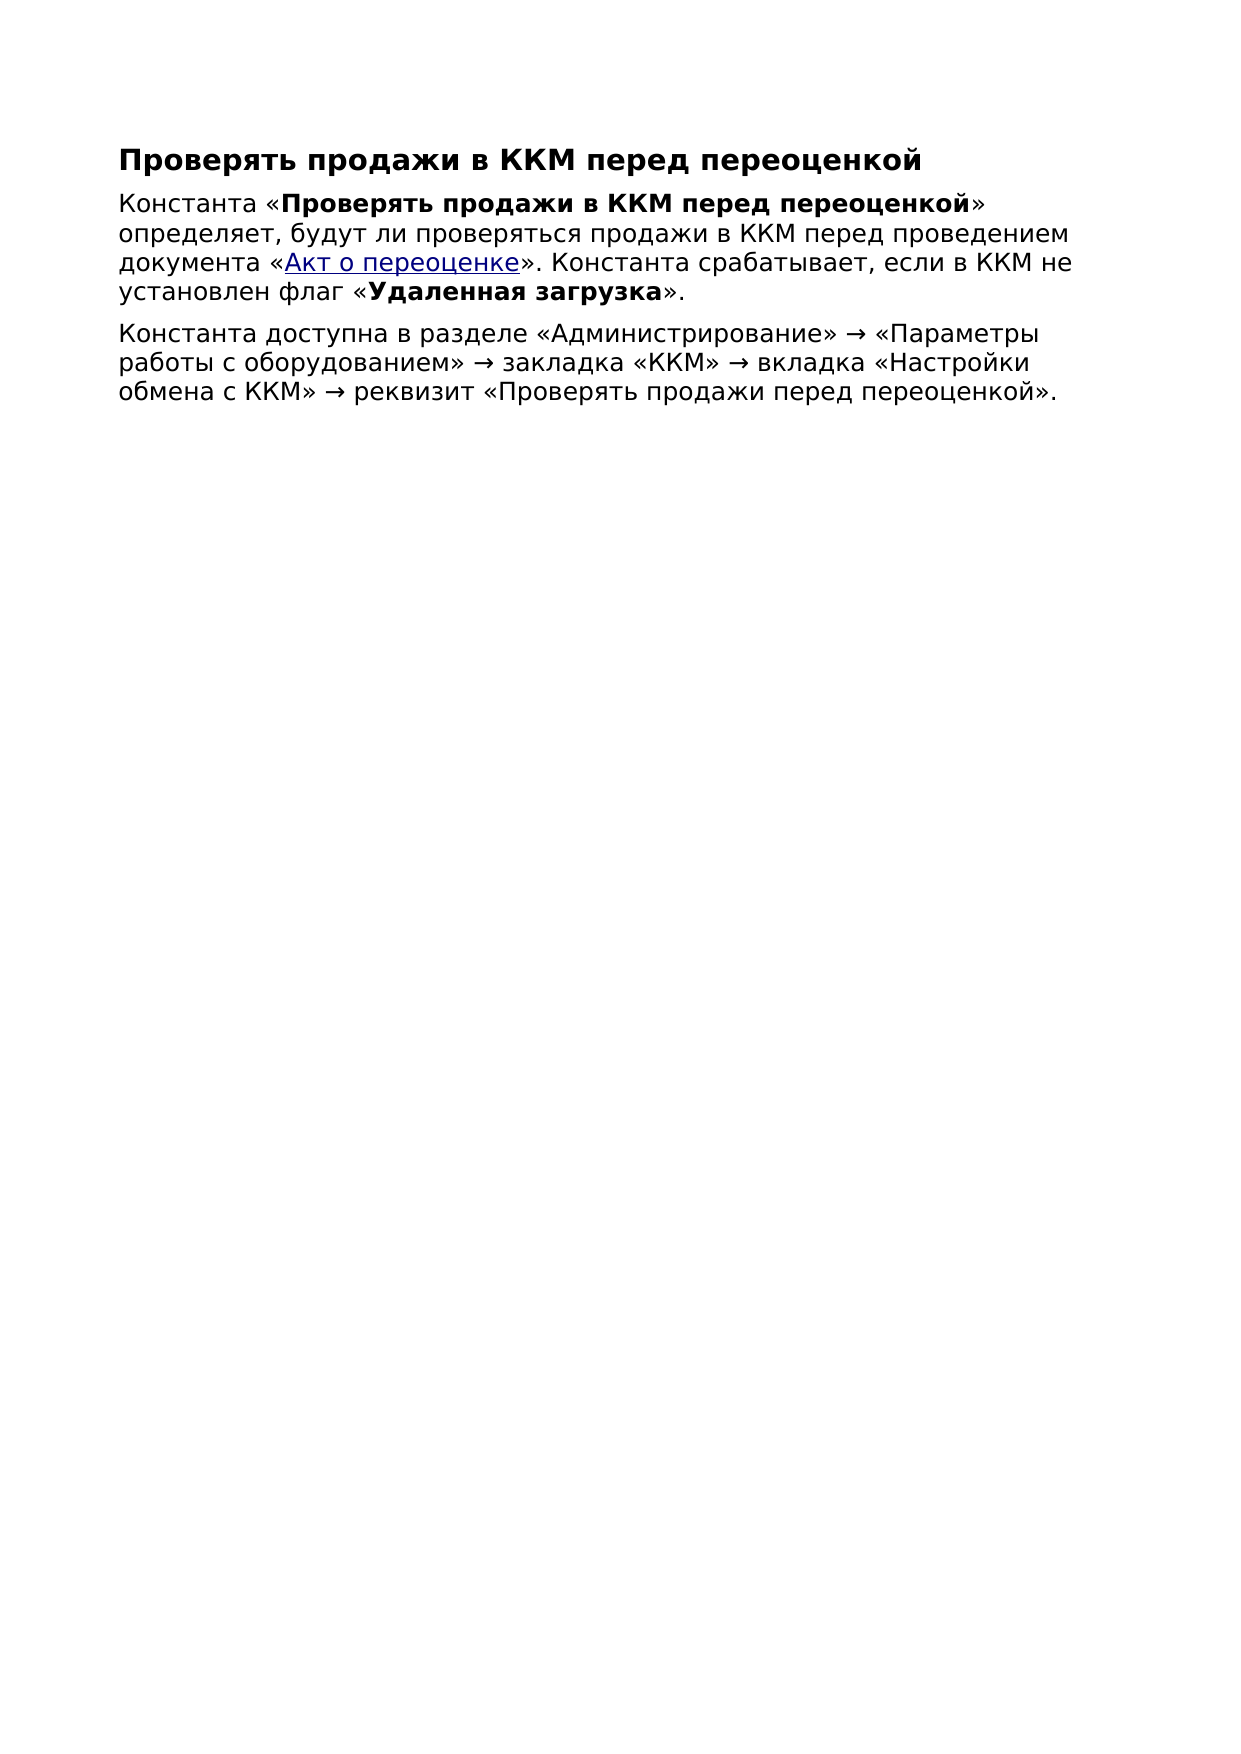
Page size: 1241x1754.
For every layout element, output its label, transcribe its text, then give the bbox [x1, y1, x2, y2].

text Константа «Проверять продажи в ККМ перед переоценкой» определяет, будут ли проверяться продажи в ККМ перед проведением документа «Акт о переоценке». Константа срабатывает, если в ККМ не установлен флаг «Удаленная загрузка». [118, 189, 1122, 306]
subtitle Проверять продажи в ККМ перед переоценкой [118, 143, 1122, 177]
text Константа доступна в разделе «Администрирование» → «Параметры работы с оборудованием» → закладка «ККМ» → вкладка «Настройки обмена с ККМ» → реквизит «Проверять продажи перед переоценкой». [118, 319, 1122, 406]
